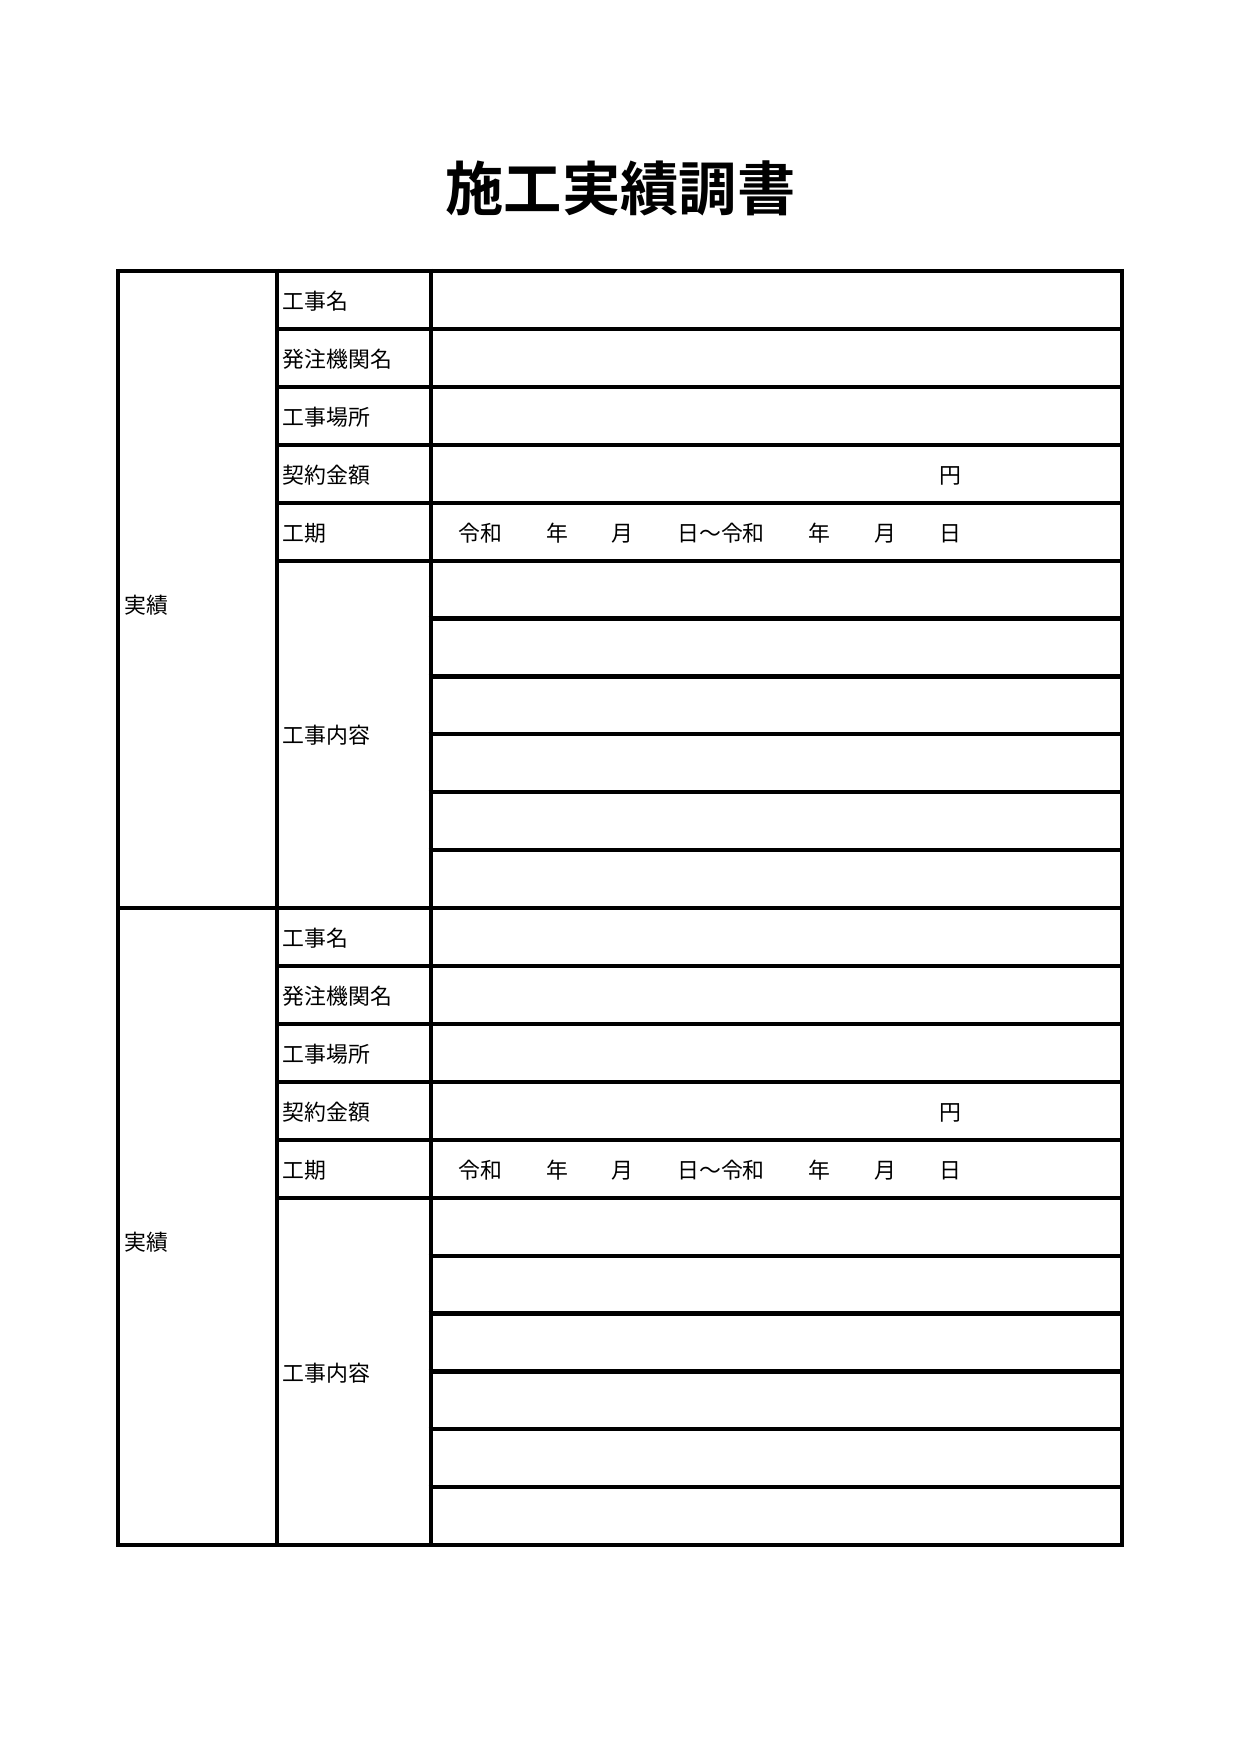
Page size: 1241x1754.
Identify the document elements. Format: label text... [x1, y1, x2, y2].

table_cell 実績 [120, 910, 275, 1543]
table_header 実績 [120, 273, 275, 906]
table_cell [433, 563, 1120, 616]
table_header [433, 273, 1120, 327]
table_cell [433, 389, 1120, 443]
table_cell [433, 1026, 1120, 1080]
table_cell 令和 年 月 日～令和 年 月 日 [433, 1142, 1120, 1196]
table_cell 工事場所 [279, 389, 429, 443]
table_cell 工事名 [279, 910, 429, 964]
table_cell [433, 1258, 1120, 1311]
table_cell 工期 [279, 505, 429, 558]
table_cell [433, 736, 1120, 790]
table_cell 工事内容 [279, 563, 429, 906]
table_cell 発注機関名 [279, 331, 429, 385]
table_cell [433, 679, 1120, 732]
table_cell 工事場所 [279, 1026, 429, 1080]
table_cell 円 [433, 447, 1120, 501]
table_cell 契約金額 [279, 1084, 429, 1138]
table_cell [433, 910, 1120, 964]
table_cell [433, 1316, 1120, 1369]
table_cell 令和 年 月 日～令和 年 月 日 [433, 505, 1120, 558]
table_cell 円 [433, 1084, 1120, 1138]
table_cell [433, 1374, 1120, 1427]
table_cell [433, 1200, 1120, 1253]
table_cell [433, 852, 1120, 906]
table_cell 工事内容 [279, 1200, 429, 1543]
title 施工実績調書 [118, 143, 1122, 228]
table_cell [433, 331, 1120, 385]
table_header 工事名 [279, 273, 429, 327]
table_cell 発注機関名 [279, 968, 429, 1022]
table_cell 工期 [279, 1142, 429, 1196]
table_cell [433, 794, 1120, 848]
table_cell [433, 1489, 1120, 1543]
table_cell 契約金額 [279, 447, 429, 501]
table_cell [433, 968, 1120, 1022]
table_cell [433, 1431, 1120, 1485]
table_cell [433, 621, 1120, 674]
